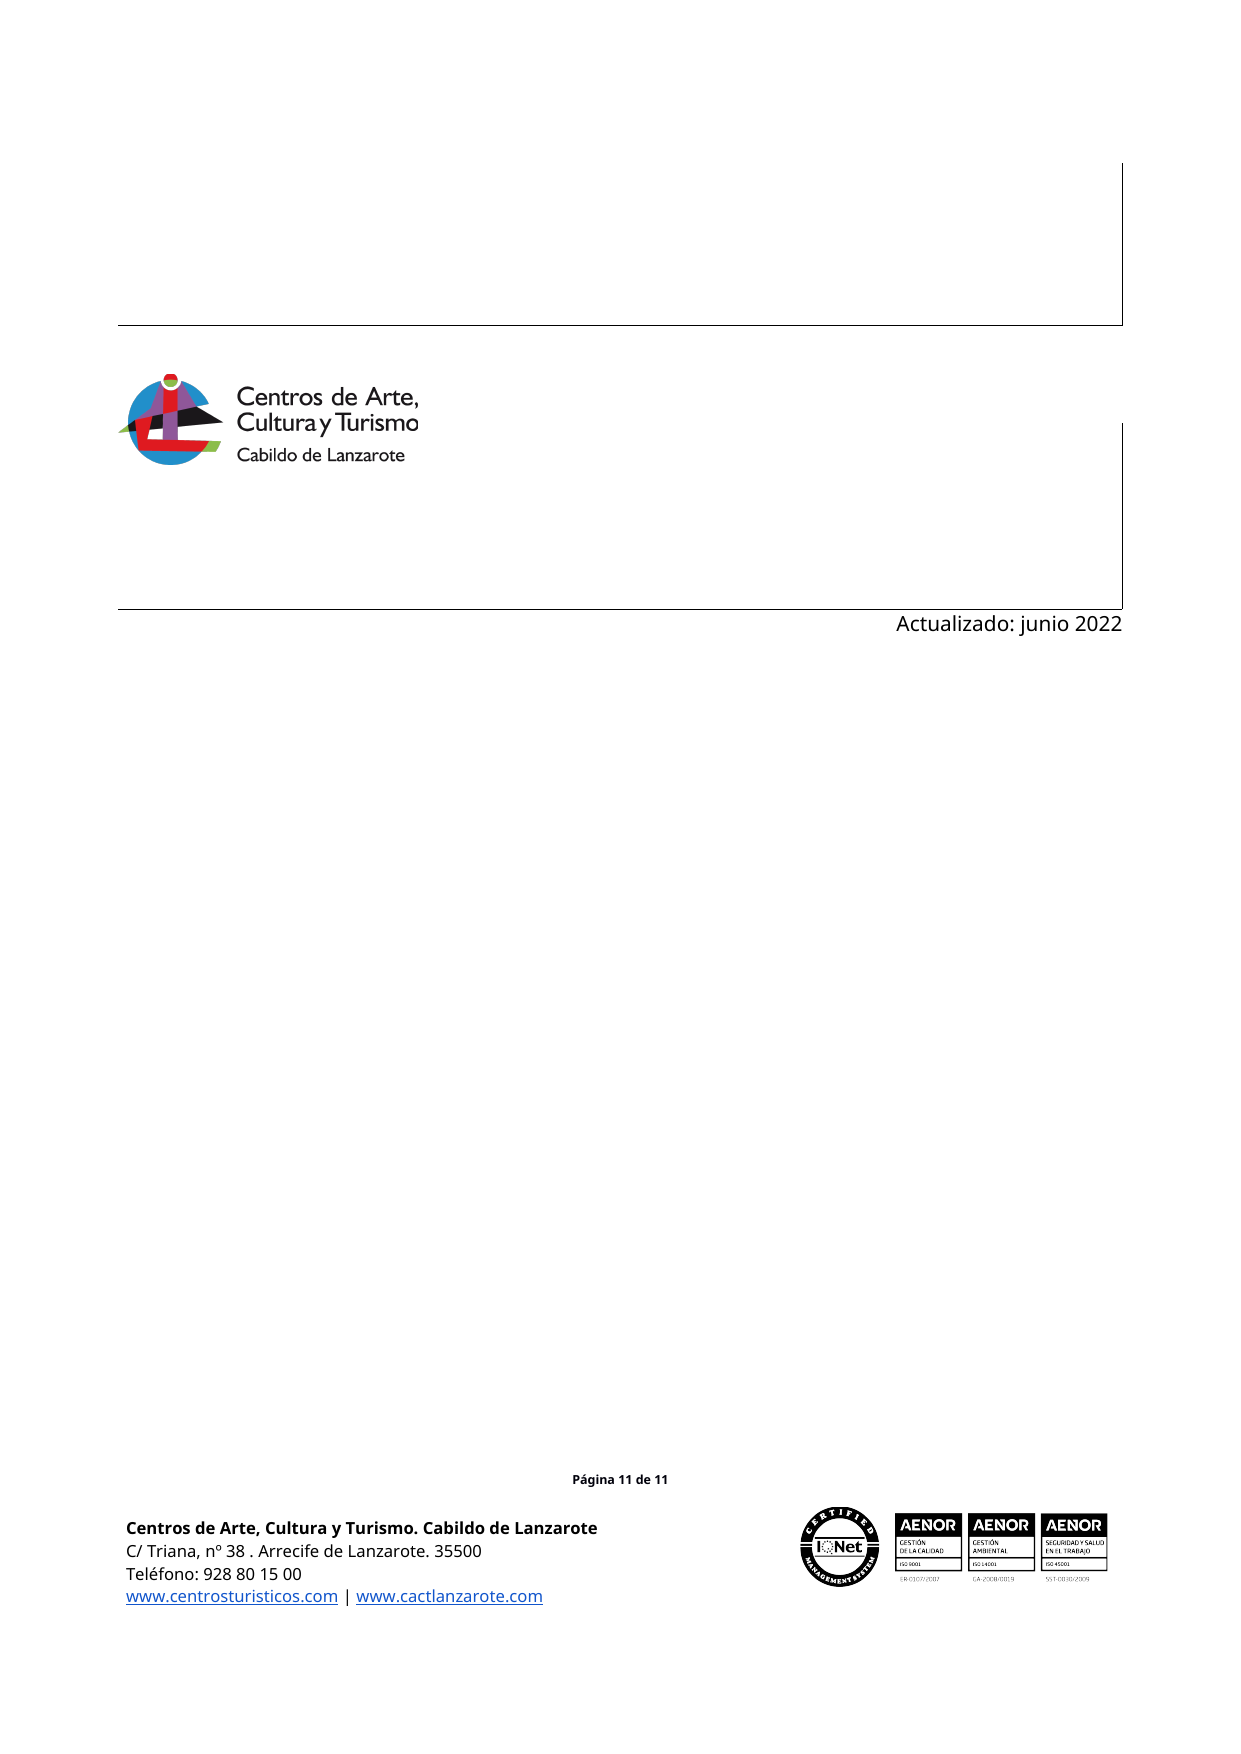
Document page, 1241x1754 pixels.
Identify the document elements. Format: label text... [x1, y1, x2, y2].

picture [118, 374, 418, 465]
text Actualizado: junio 2022 [118, 609, 1122, 638]
picture [800, 1507, 1108, 1587]
